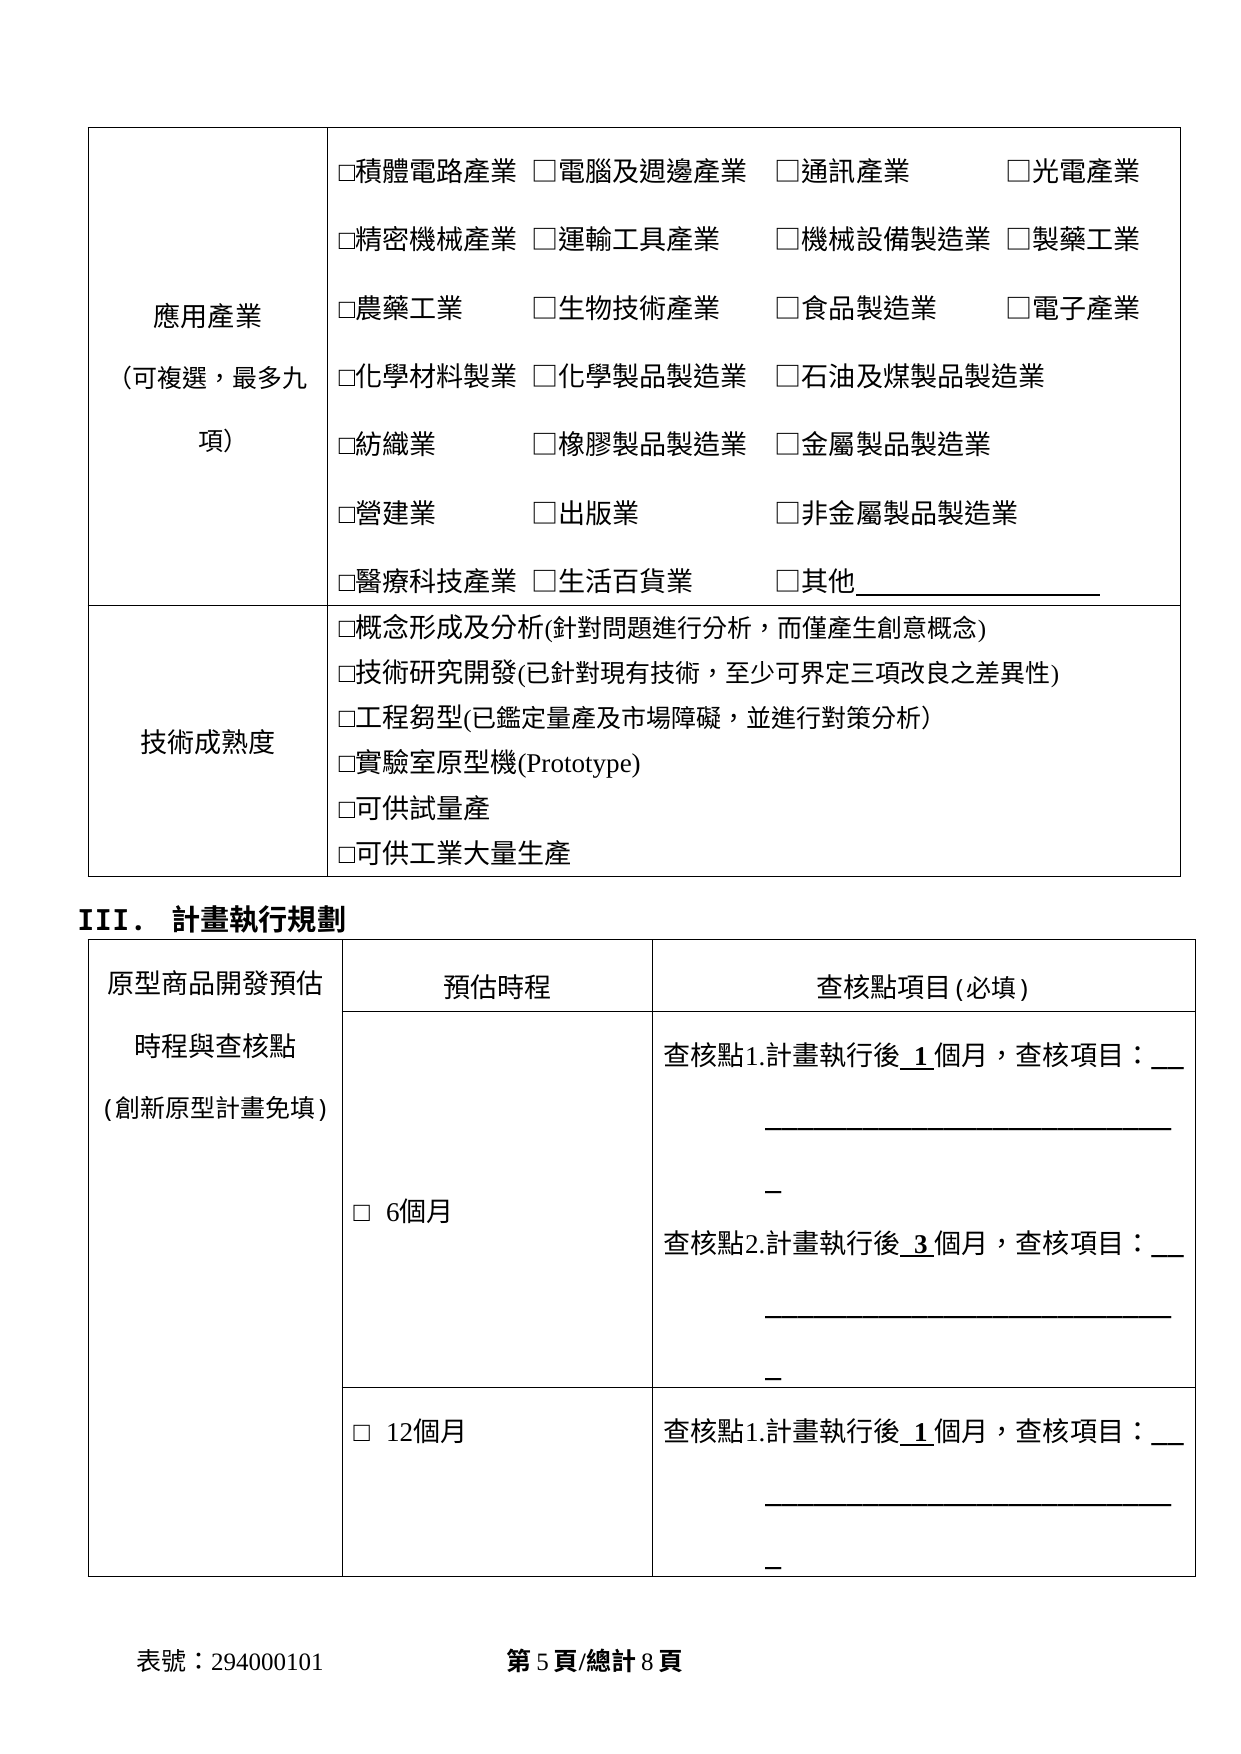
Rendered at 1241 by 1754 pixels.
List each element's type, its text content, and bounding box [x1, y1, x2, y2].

table_header 原型商品開發預估時程與查核點 (創新原型計畫免填) [89, 940, 342, 1576]
table_cell 查核點1.計畫執行後 1 個月，查核項目：____________________________ 查核點2.計畫執行後 3 個月，查核項目：____________________________ [653, 1012, 1195, 1387]
list 計畫執行規劃 [77, 877, 1104, 939]
table_cell □概念形成及分析(針對問題進行分析，而僅產生創意概念) □技術研究開發(已針對現有技術，至少可界定三項改良之差異性) □工程芻型(已鑑定量產及市場障礙，並進行對策分析） □實驗室原型機(Prototype) □可供試量產 □可供工業大量生產 [328, 606, 1180, 876]
table_header 查核點項目(必填) [653, 940, 1195, 1011]
table_cell □積體電路產業 □電腦及週邊產業 □通訊產業 □光電產業 □精密機械產業 □運輸工具產業 □機械設備製造業 □製藥工業 □農藥工業 □生物技術產業 □食品製造業 □電子產業 □化學材料製業 □化學製品製造業 □石油及煤製品製造業 □紡織業 □橡膠製品製造業 □金屬製品製造業 □營建業 □出版業 □非金屬製品製造業 □醫療科技產業 □生活百貨業 □其他 [328, 128, 1180, 605]
table_cell 應用產業 （可複選，最多九項） [89, 128, 327, 605]
table_cell □ 12個月 [343, 1388, 652, 1576]
table_header 預估時程 [343, 940, 652, 1011]
table_cell 技術成熟度 [89, 606, 327, 876]
table_cell 查核點1.計畫執行後 1 個月，查核項目：____________________________ [653, 1388, 1195, 1576]
table_cell □ 6個月 [343, 1012, 652, 1387]
